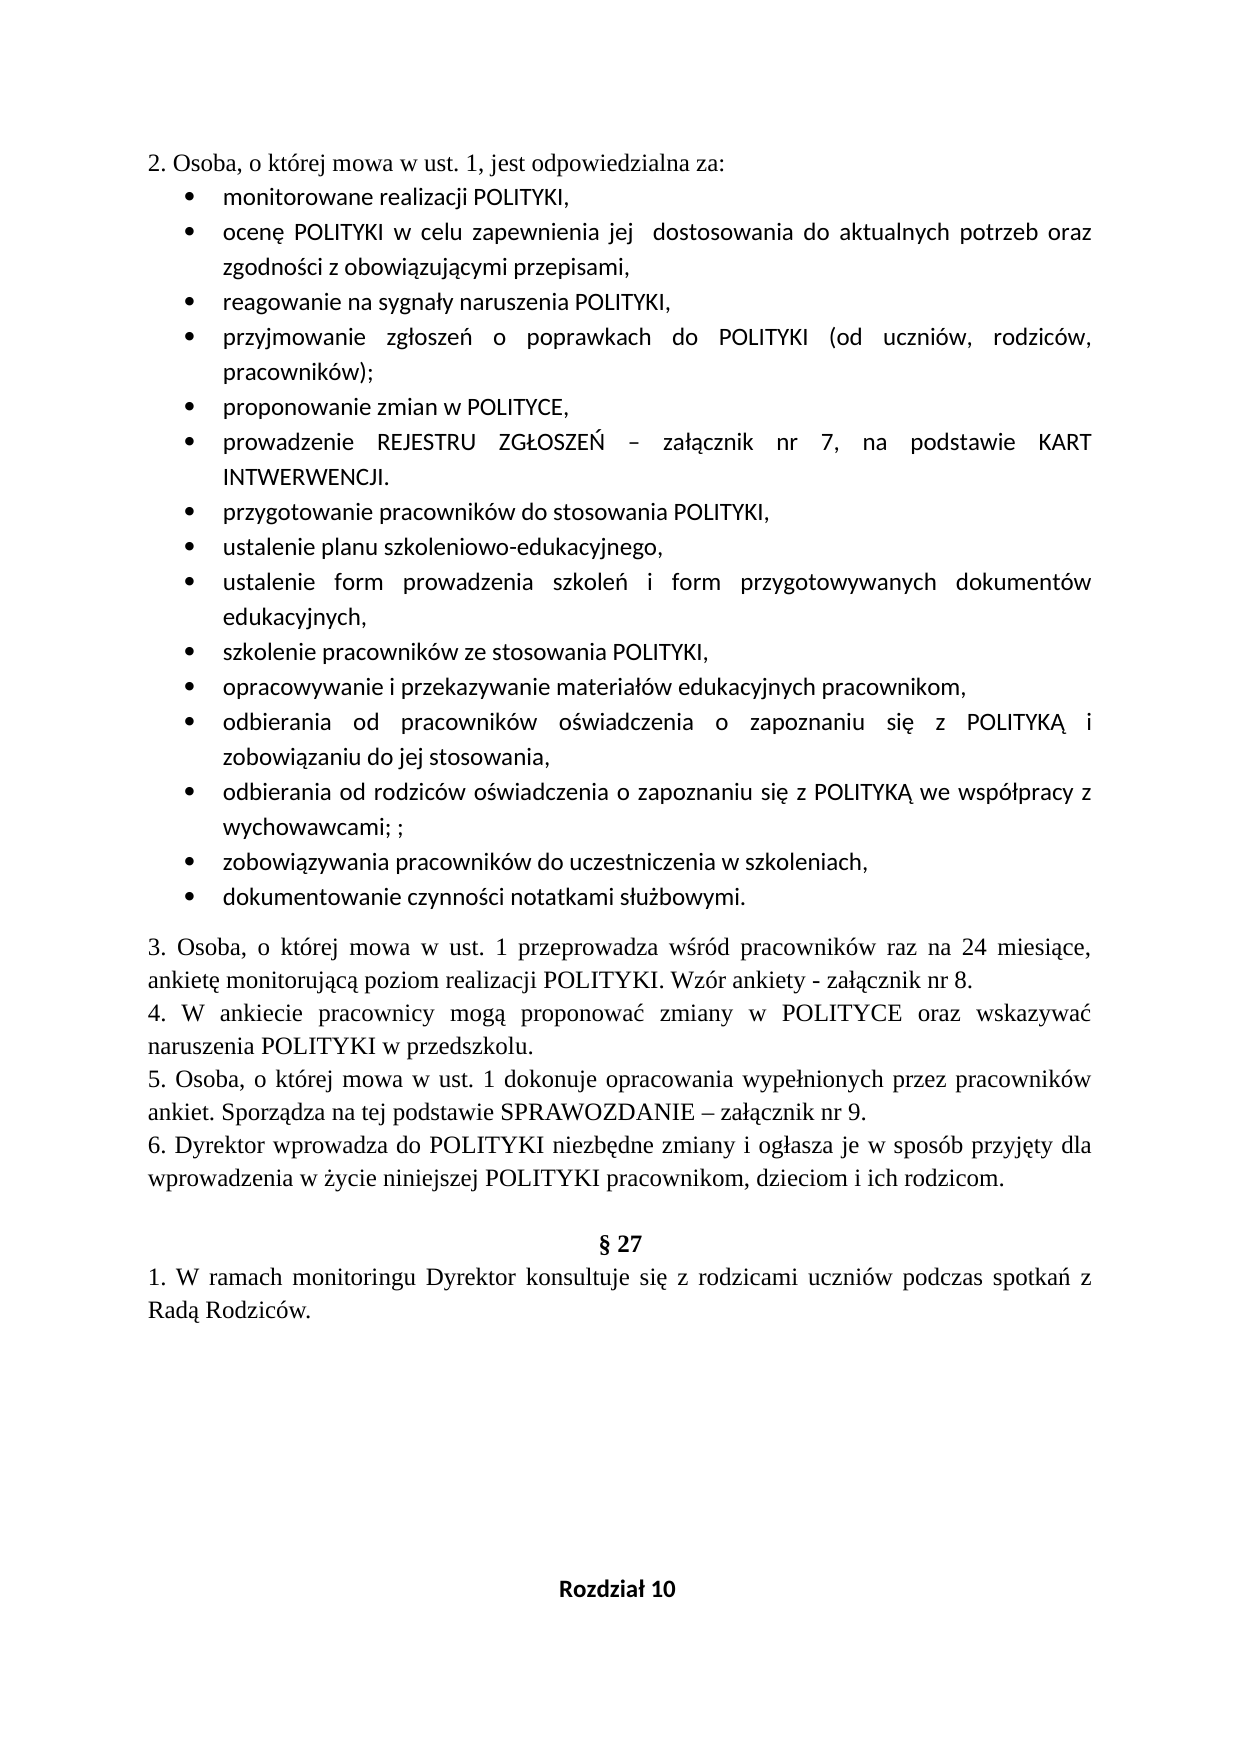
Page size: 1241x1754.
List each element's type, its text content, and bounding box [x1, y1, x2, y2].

text 2. Osoba, o której mowa w ust. 1, jest odpowiedzialna za: [148, 148, 1093, 176]
list dokumentowanie czynności notatkami służbowymi. [185, 881, 1093, 911]
list prowadzenie REJESTRU ZGŁOSZEŃ – załącznik nr 7, na podstawie KART INTWERWENCJI. [185, 426, 1093, 491]
list ustalenie form prowadzenia szkoleń i form przygotowywanych dokumentów edukacyjnych, [185, 566, 1093, 631]
text 6. Dyrektor wprowadza do POLITYKI niezbędne zmiany i ogłasza je w sposób przyjęty dla wprowadzenia w życie niniejszej POLITYKI pracownikom, dzieciom i ich rodzicom. [148, 1130, 1093, 1192]
list zobowiązywania pracowników do uczestniczenia w szkoleniach, [185, 846, 1093, 876]
text Rozdział 10 [148, 1573, 1093, 1604]
list odbierania od pracowników oświadczenia o zapoznaniu się z POLITYKĄ i zobowiązaniu do jej stosowania, [185, 706, 1093, 771]
list przygotowanie pracowników do stosowania POLITYKI, [185, 496, 1093, 526]
list opracowywanie i przekazywanie materiałów edukacyjnych pracownikom, [185, 671, 1093, 701]
text 4. W ankiecie pracownicy mogą proponować zmiany w POLITYCE oraz wskazywać naruszenia POLITYKI w przedszkolu. [148, 998, 1093, 1060]
text 1. W ramach monitoringu Dyrektor konsultuje się z rodzicami uczniów podczas spotkań z Radą Rodziców. [148, 1262, 1093, 1324]
list ocenę POLITYKI w celu zapewnienia jej dostosowania do aktualnych potrzeb oraz zgodności z obowiązującymi przepisami, [185, 216, 1093, 281]
list proponowanie zmian w POLITYCE, [185, 391, 1093, 421]
text § 27 [148, 1229, 1093, 1258]
list ustalenie planu szkoleniowo-edukacyjnego, [185, 531, 1093, 561]
text 5. Osoba, o której mowa w ust. 1 dokonuje opracowania wypełnionych przez pracowników ankiet. Sporządza na tej podstawie SPRAWOZDANIE – załącznik nr 9. [148, 1064, 1093, 1126]
list szkolenie pracowników ze stosowania POLITYKI, [185, 636, 1093, 666]
list odbierania od rodziców oświadczenia o zapoznaniu się z POLITYKĄ we współpracy z wychowawcami; ; [185, 776, 1093, 841]
list przyjmowanie zgłoszeń o poprawkach do POLITYKI (od uczniów, rodziców, pracowników); [185, 321, 1093, 386]
list monitorowane realizacji POLITYKI, [185, 181, 1093, 211]
text 3. Osoba, o której mowa w ust. 1 przeprowadza wśród pracowników raz na 24 miesiące, ankietę monitorującą poziom realizacji POLITYKI. Wzór ankiety - załącznik nr 8. [148, 932, 1093, 994]
list reagowanie na sygnały naruszenia POLITYKI, [185, 286, 1093, 316]
